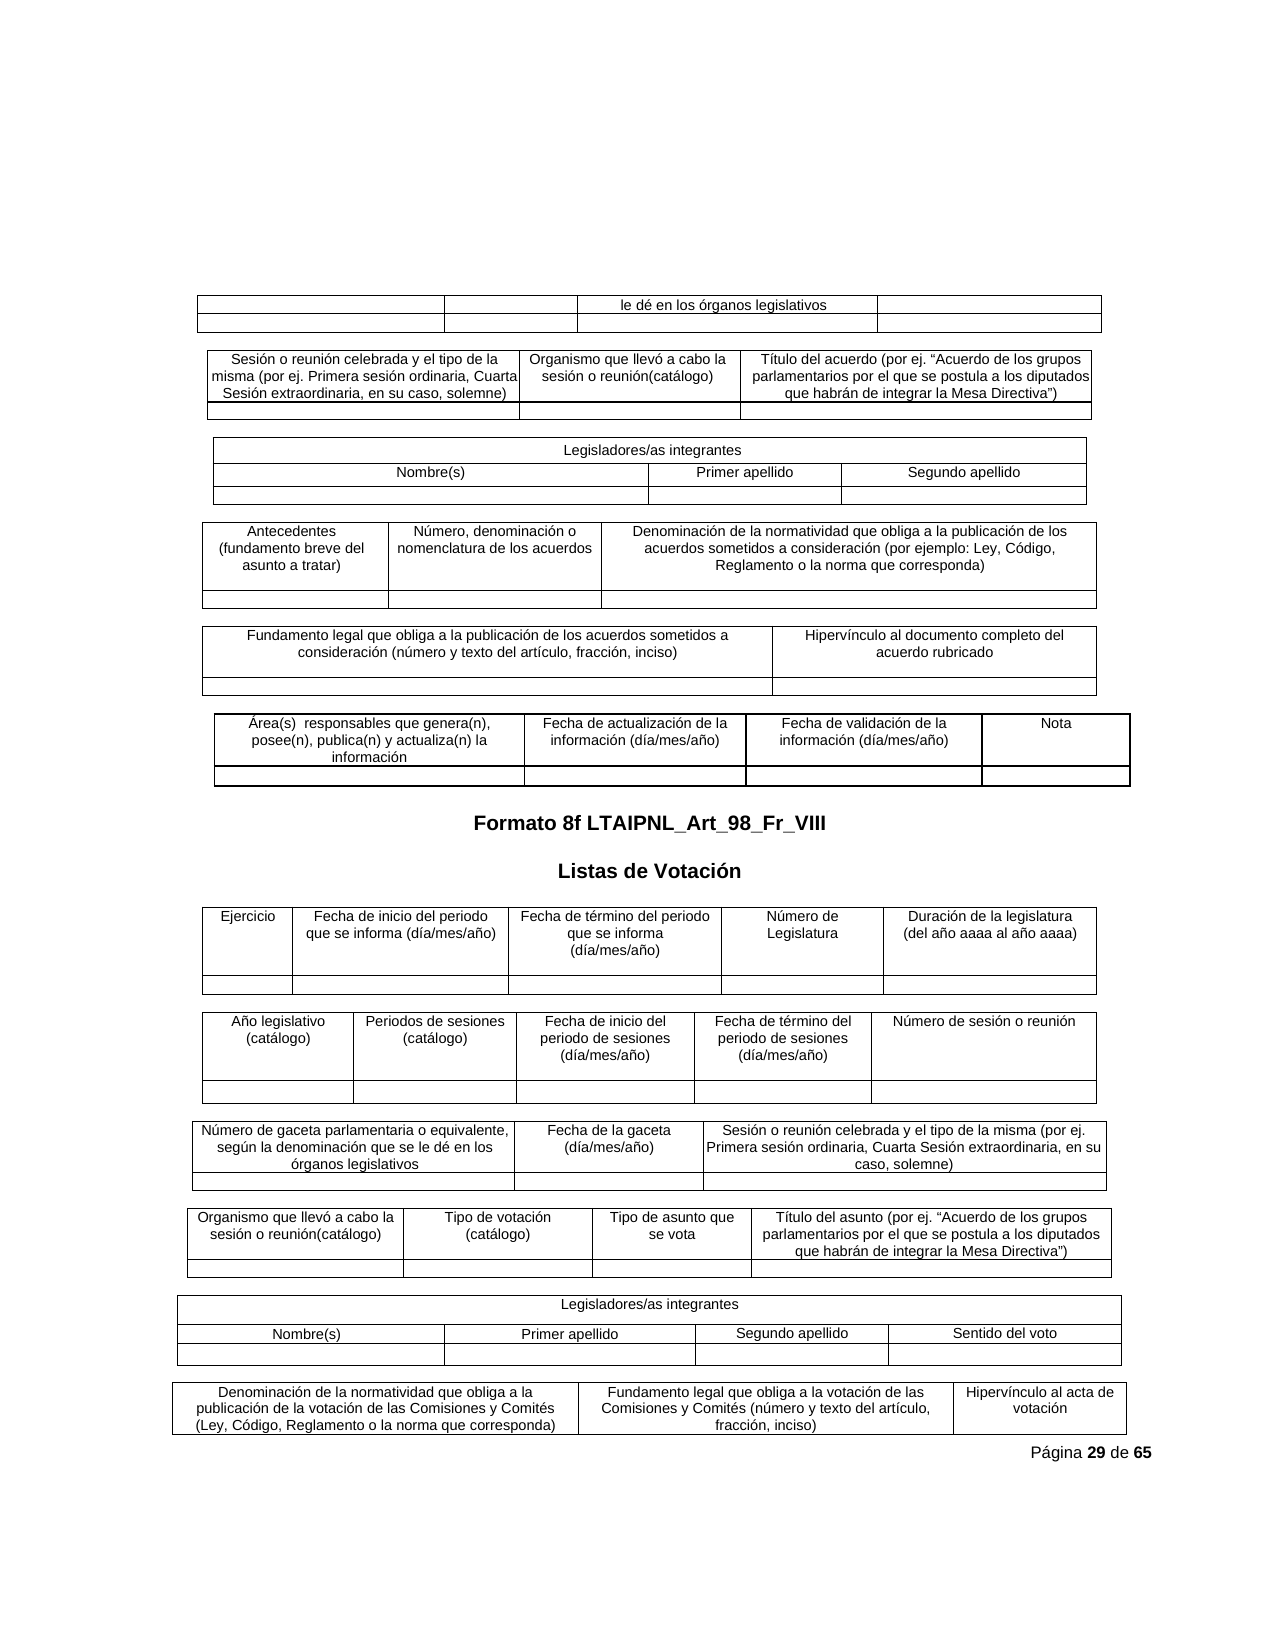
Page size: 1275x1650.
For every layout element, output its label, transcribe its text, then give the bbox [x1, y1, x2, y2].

table_cell [517, 1081, 694, 1103]
table_cell [983, 767, 1129, 785]
table_cell [203, 591, 388, 608]
table_cell [747, 767, 981, 785]
table_cell [203, 1081, 353, 1103]
table_cell [293, 976, 508, 994]
table_cell [704, 1173, 1106, 1190]
table_header Denominación de la normatividad que obliga a la publicación de la votación de las Comisiones y Comités (Ley, Código, Reglamento o la norma que corresponda) [173, 1383, 578, 1434]
table_header Denominación de la normatividad que obliga a la publicación de los acuerdos sometidos a consideración (por ejemplo: Ley, Código, Reglamento o la norma que corresponda) [602, 523, 1096, 590]
table_header Organismo que llevó a cabo la sesión o reunión(catálogo) [520, 351, 740, 401]
table_cell Segundo apellido [696, 1325, 888, 1342]
table_cell [872, 1081, 1096, 1103]
table_cell [509, 976, 721, 994]
table_cell Primer apellido [649, 464, 841, 486]
table_cell Nombre(s) [214, 464, 648, 486]
table_header Fecha de término del periodo que se informa (día/mes/año) [509, 908, 721, 975]
table_header Legisladores/as integrantes [214, 438, 1086, 463]
table_header Fecha de validación de la información (día/mes/año) [747, 715, 981, 765]
table_cell [525, 767, 745, 785]
table_header Sesión o reunión celebrada y el tipo de la misma (por ej. Primera sesión ordinaria, Cuarta Sesión extraordinaria, en su caso, solemne) [208, 351, 519, 401]
table_header [878, 296, 1101, 313]
table_cell [389, 591, 601, 608]
table_cell [215, 767, 524, 785]
table_header Año legislativo (catálogo) [203, 1013, 353, 1080]
table_cell [445, 1344, 695, 1364]
table_cell [445, 314, 577, 332]
table_cell [203, 678, 772, 695]
table_cell [203, 976, 292, 994]
table_cell [178, 1344, 444, 1364]
table_cell [741, 403, 1091, 419]
table_header Duración de la legislatura (del año aaaa al año aaaa) [884, 908, 1096, 975]
table_header Fecha de inicio del periodo de sesiones (día/mes/año) [517, 1013, 694, 1080]
table_cell Nombre(s) [178, 1325, 444, 1342]
table_cell [773, 678, 1096, 695]
table_cell [878, 314, 1101, 332]
table_header Sesión o reunión celebrada y el tipo de la misma (por ej. Primera sesión ordinaria, Cuarta Sesión extraordinaria, en su caso, solemne) [704, 1122, 1106, 1172]
table_cell [696, 1344, 888, 1364]
table_header [198, 296, 444, 313]
table_cell [884, 976, 1096, 994]
table_header Fecha de inicio del periodo que se informa (día/mes/año) [293, 908, 508, 975]
text Listas de Votación [148, 859, 1152, 883]
table_cell Primer apellido [445, 1325, 695, 1342]
table_cell [649, 487, 841, 504]
table_header Número, denominación o nomenclatura de los acuerdos [389, 523, 601, 590]
table_header Número de gaceta parlamentaria o equivalente, según la denominación que se le dé en los órganos legislativos [193, 1122, 514, 1172]
table_header Tipo de votación (catálogo) [404, 1209, 592, 1259]
table_header [445, 296, 577, 313]
table_cell [695, 1081, 871, 1103]
table_header Periodos de sesiones (catálogo) [354, 1013, 516, 1080]
table_cell [602, 591, 1096, 608]
table_header Fecha de término del periodo de sesiones (día/mes/año) [695, 1013, 871, 1080]
table_header Área(s) responsables que genera(n), posee(n), publica(n) y actualiza(n) la información [215, 715, 524, 765]
table_cell [404, 1260, 592, 1277]
table_cell [354, 1081, 516, 1103]
table_cell [208, 403, 519, 419]
table_cell [214, 487, 648, 504]
table_cell [515, 1173, 703, 1190]
table_header Tipo de asunto que se vota [593, 1209, 751, 1259]
table_cell [752, 1260, 1111, 1277]
table_header Fundamento legal que obliga a la publicación de los acuerdos sometidos a consideración (número y texto del artículo, fracción, inciso) [203, 627, 772, 677]
table_cell Segundo apellido [842, 464, 1086, 486]
table_cell [198, 314, 444, 332]
table_header Hipervínculo al acta de votación [954, 1383, 1126, 1434]
text Formato 8f LTAIPNL_Art_98_Fr_VIII [148, 811, 1152, 835]
table_cell [889, 1344, 1121, 1364]
table_header Título del acuerdo (por ej. “Acuerdo de los grupos parlamentarios por el que se postula a los diputados que habrán de integrar la Mesa Directiva”) [741, 351, 1091, 401]
table_header Título del asunto (por ej. “Acuerdo de los grupos parlamentarios por el que se postula a los diputados que habrán de integrar la Mesa Directiva”) [752, 1209, 1111, 1259]
table_header Nota [983, 715, 1129, 765]
table_header Número de sesión o reunión [872, 1013, 1096, 1080]
table_header Hipervínculo al documento completo del acuerdo rubricado [773, 627, 1096, 677]
table_cell [520, 403, 740, 419]
table_header Fecha de la gaceta (día/mes/año) [515, 1122, 703, 1172]
table_header Número de Legislatura [722, 908, 883, 975]
table_cell [578, 314, 877, 332]
table_header Fecha de actualización de la información (día/mes/año) [525, 715, 745, 765]
table_header Ejercicio [203, 908, 292, 975]
table_cell [593, 1260, 751, 1277]
table_cell [188, 1260, 403, 1277]
table_cell Sentido del voto [889, 1325, 1121, 1342]
table_header Fundamento legal que obliga a la votación de las Comisiones y Comités (número y texto del artículo, fracción, inciso) [579, 1383, 953, 1434]
table_header Legisladores/as integrantes [178, 1296, 1121, 1324]
table_cell [722, 976, 883, 994]
table_header le dé en los órganos legislativos [578, 296, 877, 313]
table_header Antecedentes (fundamento breve del asunto a tratar) [203, 523, 388, 590]
table_cell [842, 487, 1086, 504]
table_cell [193, 1173, 514, 1190]
table_header Organismo que llevó a cabo la sesión o reunión(catálogo) [188, 1209, 403, 1259]
